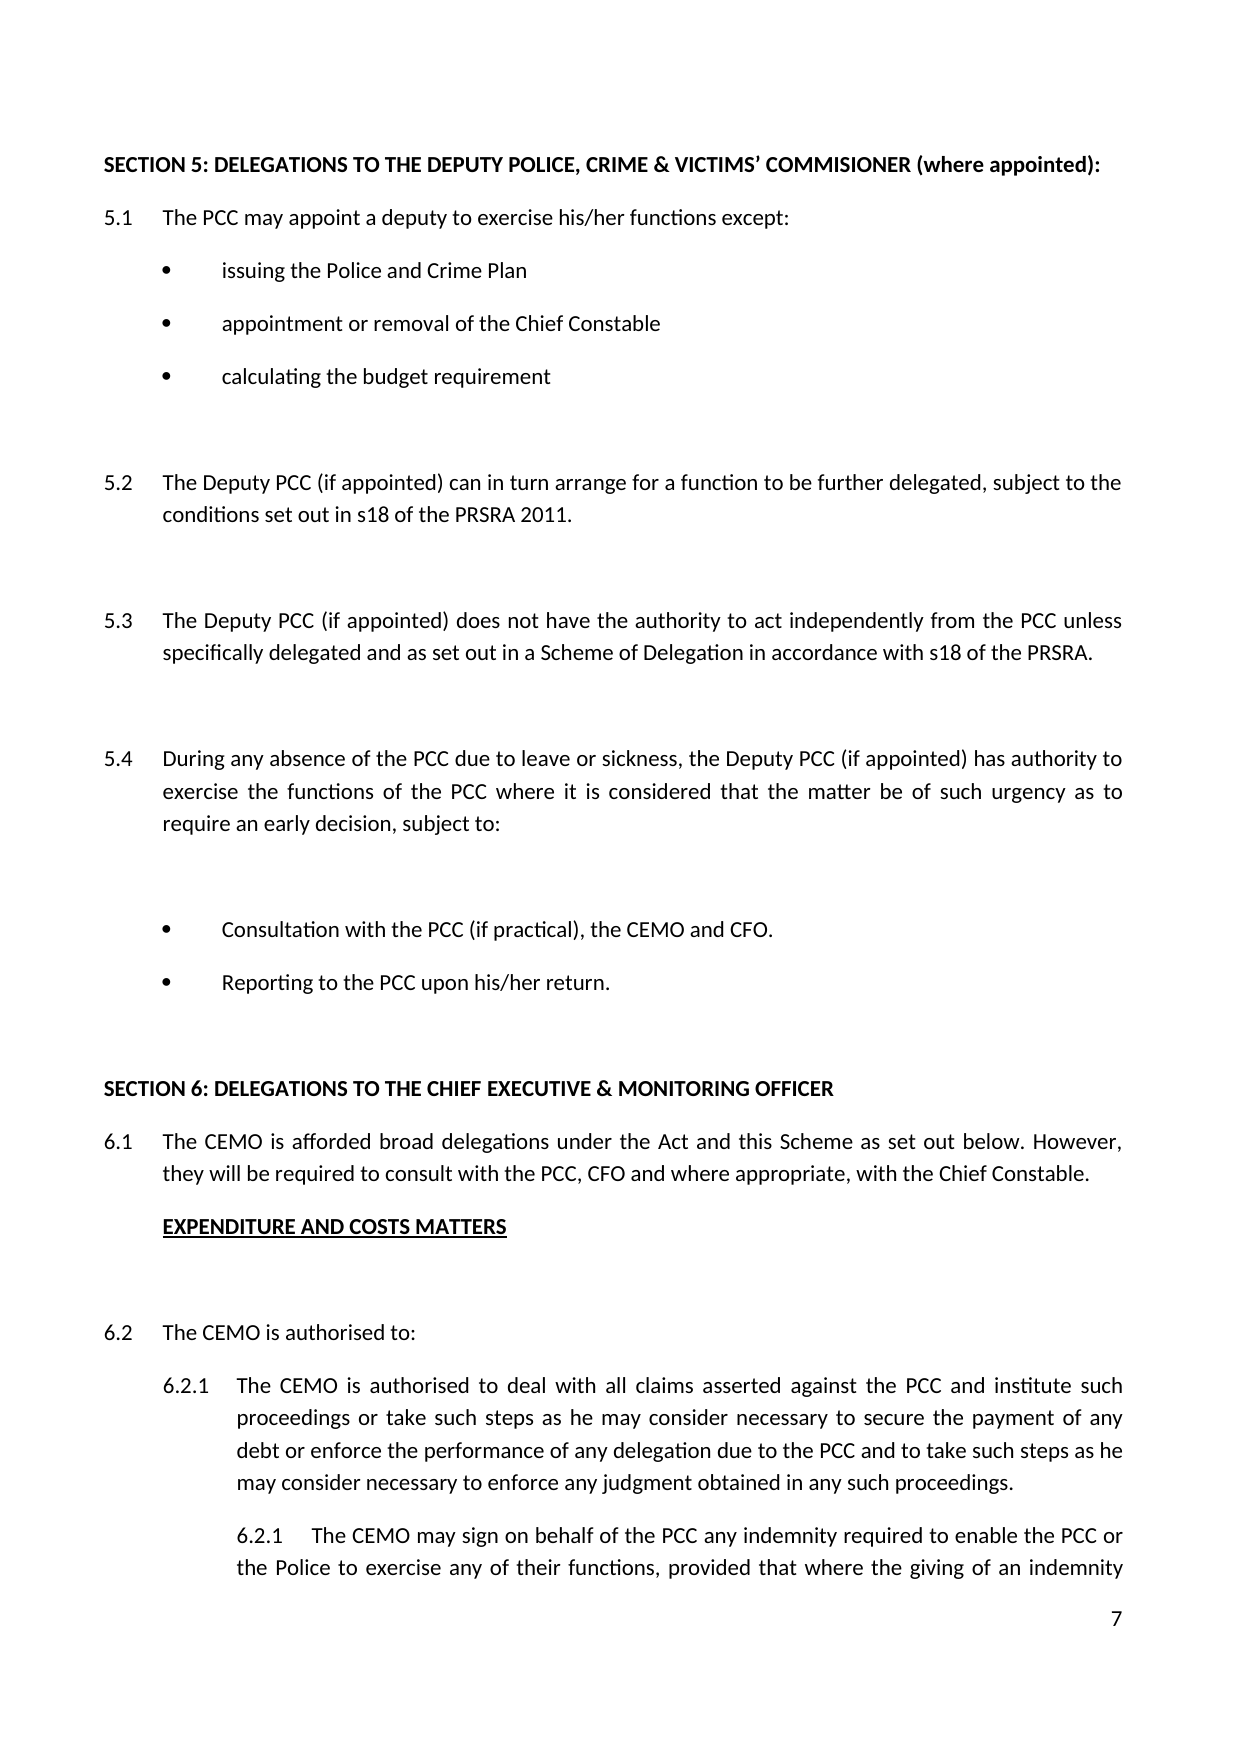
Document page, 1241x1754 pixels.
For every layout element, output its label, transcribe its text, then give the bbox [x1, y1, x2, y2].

list The Deputy PCC (if appointed) can in turn arrange for a function to be further delegated, subject to the conditions set out in s18 of the PRSRA 2011. [103, 468, 1125, 528]
list During any absence of the PCC due to leave or sickness, the Deputy PCC (if appointed) has authority to exercise the functions of the PCC where it is considered that the matter be of such urgency as to require an early decision, subject to: [103, 744, 1125, 837]
list 6.2 The CEMO is authorised to: [103, 1318, 1125, 1346]
list Consultation with the PCC (if practical), the CEMO and CFO. [162, 915, 1125, 943]
list calculating the budget requirement [162, 362, 1125, 390]
list EXPENDITURE AND COSTS MATTERS [162, 1212, 1125, 1240]
list The Deputy PCC (if appointed) does not have the authority to act independently from the PCC unless specifically delegated and as set out in a Scheme of Delegation in accordance with s18 of the PRSRA. [103, 606, 1125, 667]
text 6.1 The CEMO is afforded broad delegations under the Act and this Scheme as set out below. However, they will be required to consult with the PCC, CFO and where appropriate, with the Chief Constable. [103, 1127, 1125, 1187]
text SECTION 6: DELEGATIONS TO THE CHIEF EXECUTIVE & Monitoring Officer [103, 1074, 1125, 1102]
text SECTION 5: DELEGATIONS TO THE DEPUTY POLICE, CRIME & VICTIMS’ COMMISIONER (where appointed): [103, 150, 1125, 178]
list issuing the Police and Crime Plan [162, 256, 1125, 284]
list The CEMO may sign on behalf of the PCC any indemnity required to enable the PCC or the Police to exercise any of their functions, provided that where the giving of an indemnity [236, 1521, 1125, 1581]
list The PCC may appoint a deputy to exercise his/her functions except: [103, 203, 1125, 231]
list appointment or removal of the Chief Constable [162, 309, 1125, 337]
text 6.2.1 The CEMO is authorised to deal with all claims asserted against the PCC and institute such proceedings or take such steps as he may consider necessary to secure the payment of any debt or enforce the performance of any delegation due to the PCC and to take such steps as he may consider necessary to enforce any judgment obtained in any such proceedings. [163, 1371, 1125, 1496]
list Reporting to the PCC upon his/her return. [162, 968, 1125, 996]
